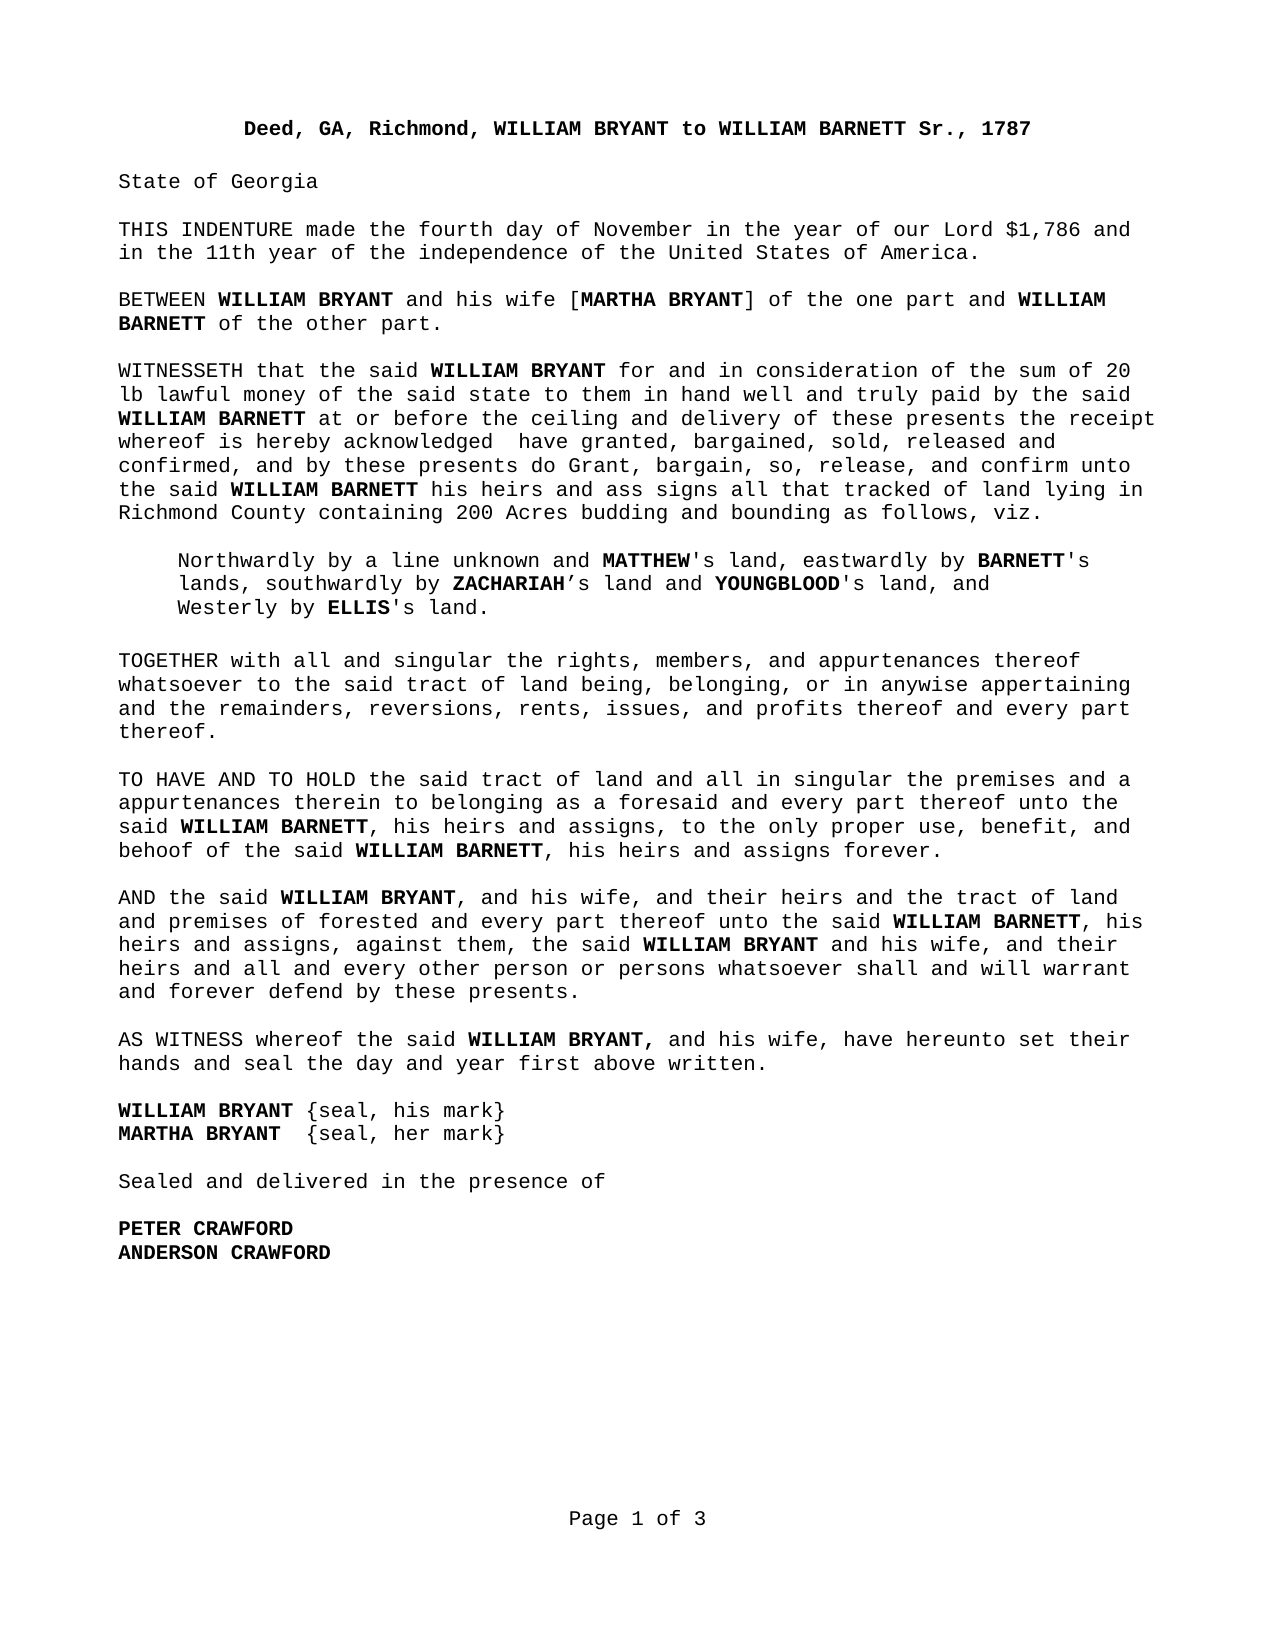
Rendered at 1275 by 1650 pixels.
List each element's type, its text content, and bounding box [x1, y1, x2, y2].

text PETER CRAWFORD [118, 1218, 1157, 1242]
text AS WITNESS whereof the said WILLIAM BRYANT, and his wife, have hereunto set their hands and seal the day and year first above written. [118, 1029, 1157, 1076]
text WILLIAM BRYANT {seal, his mark} [118, 1100, 1157, 1123]
text TOGETHER with all and singular the rights, members, and appurtenances thereof whatsoever to the said tract of land being, belonging, or in anywise appertaining and the remainders, reversions, rents, issues, and profits thereof and every part thereof. [118, 651, 1157, 745]
text BETWEEN WILLIAM BRYANT and his wife [MARTHA BRYANT] of the one part and WILLIAM BARNETT of the other part. [118, 289, 1157, 337]
text AND the said WILLIAM BRYANT, and his wife, and their heirs and the tract of land and premises of forested and every part thereof unto the said WILLIAM BARNETT, his heirs and assigns, against them, the said WILLIAM BRYANT and his wife, and their heirs and all and every other person or persons whatsoever shall and will warrant and forever defend by these presents. [118, 887, 1157, 1005]
text ANDERSON CRAWFORD [118, 1242, 1157, 1265]
text MARTHA BRYANT {seal, her mark} [118, 1123, 1157, 1147]
text Northwardly by a line unknown and MATTHEW's land, eastwardly by BARNETT's lands, southwardly by ZACHARIAH’s land and Youngblood's land, and Westerly by ELLIS's land. [177, 549, 1098, 621]
text TO HAVE AND TO HOLD the said tract of land and all in singular the premises and a appurtenances therein to belonging as a foresaid and every part thereof unto the said WILLIAM BARNETT, his heirs and assigns, to the only proper use, benefit, and behoof of the said WILLIAM BARNETT, his heirs and assigns forever. [118, 769, 1157, 863]
text WITNESSETH that the said WILLIAM BRYANT for and in consideration of the sum of 20 lb lawful money of the said state to them in hand well and truly paid by the said WILLIAM BARNETT at or before the ceiling and delivery of these presents the receipt whereof is hereby acknowledged have granted, bargained, sold, released and confirmed, and by these presents do Grant, bargain, so, release, and confirm unto the said WILLIAM BARNETT his heirs and ass signs all that tracked of land lying in Richmond County containing 200 Acres budding and bounding as follows, viz. [118, 360, 1157, 526]
text Sealed and delivered in the presence of [118, 1171, 1157, 1194]
text THIS INDENTURE made the fourth day of November in the year of our Lord $1,786 and in the 11th year of the independence of the United States of America. [118, 218, 1157, 266]
text State of Georgia [118, 171, 1157, 195]
